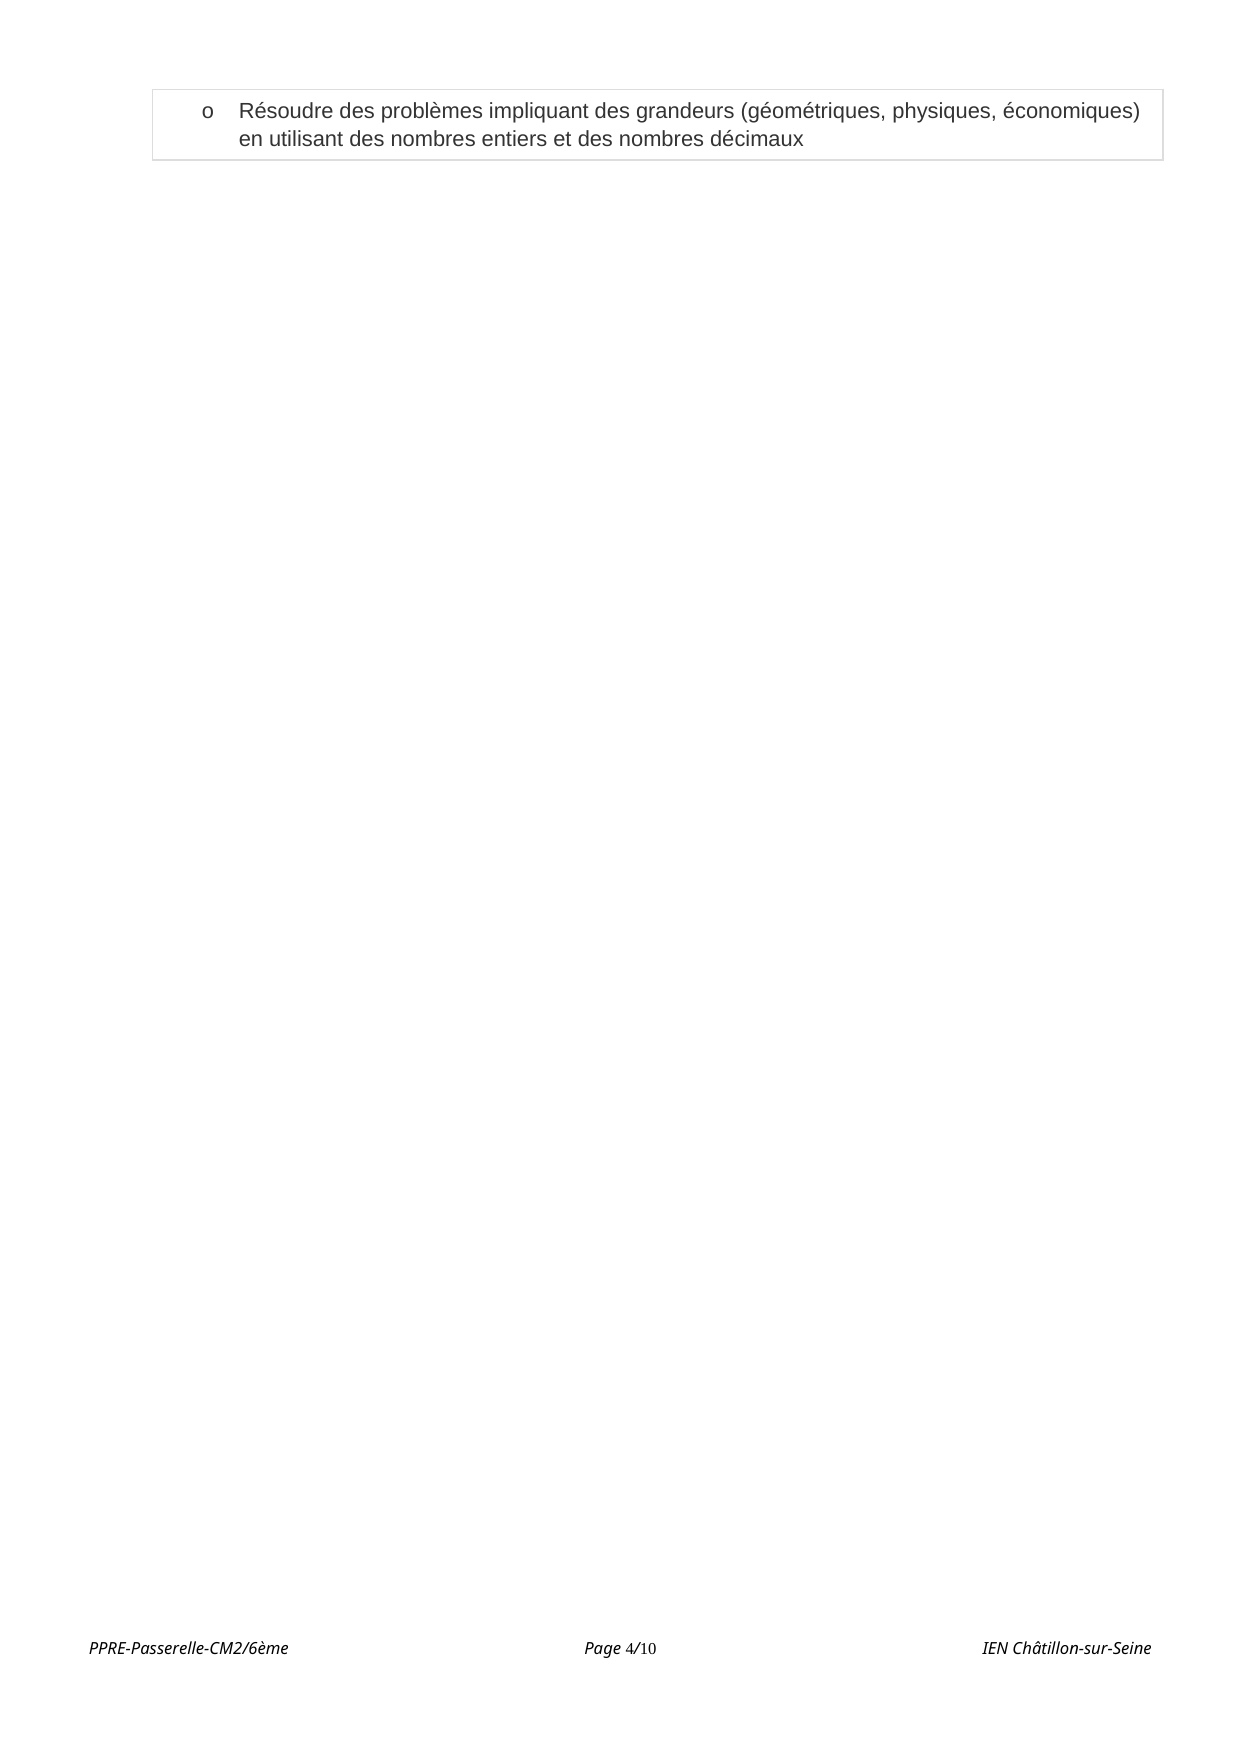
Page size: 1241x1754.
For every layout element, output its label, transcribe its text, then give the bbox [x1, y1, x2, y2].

list Résoudre des problèmes impliquant des grandeurs (géométriques, physiques, économiques) en utilisant des nombres entiers et des nombres décimaux [153, 90, 1162, 159]
